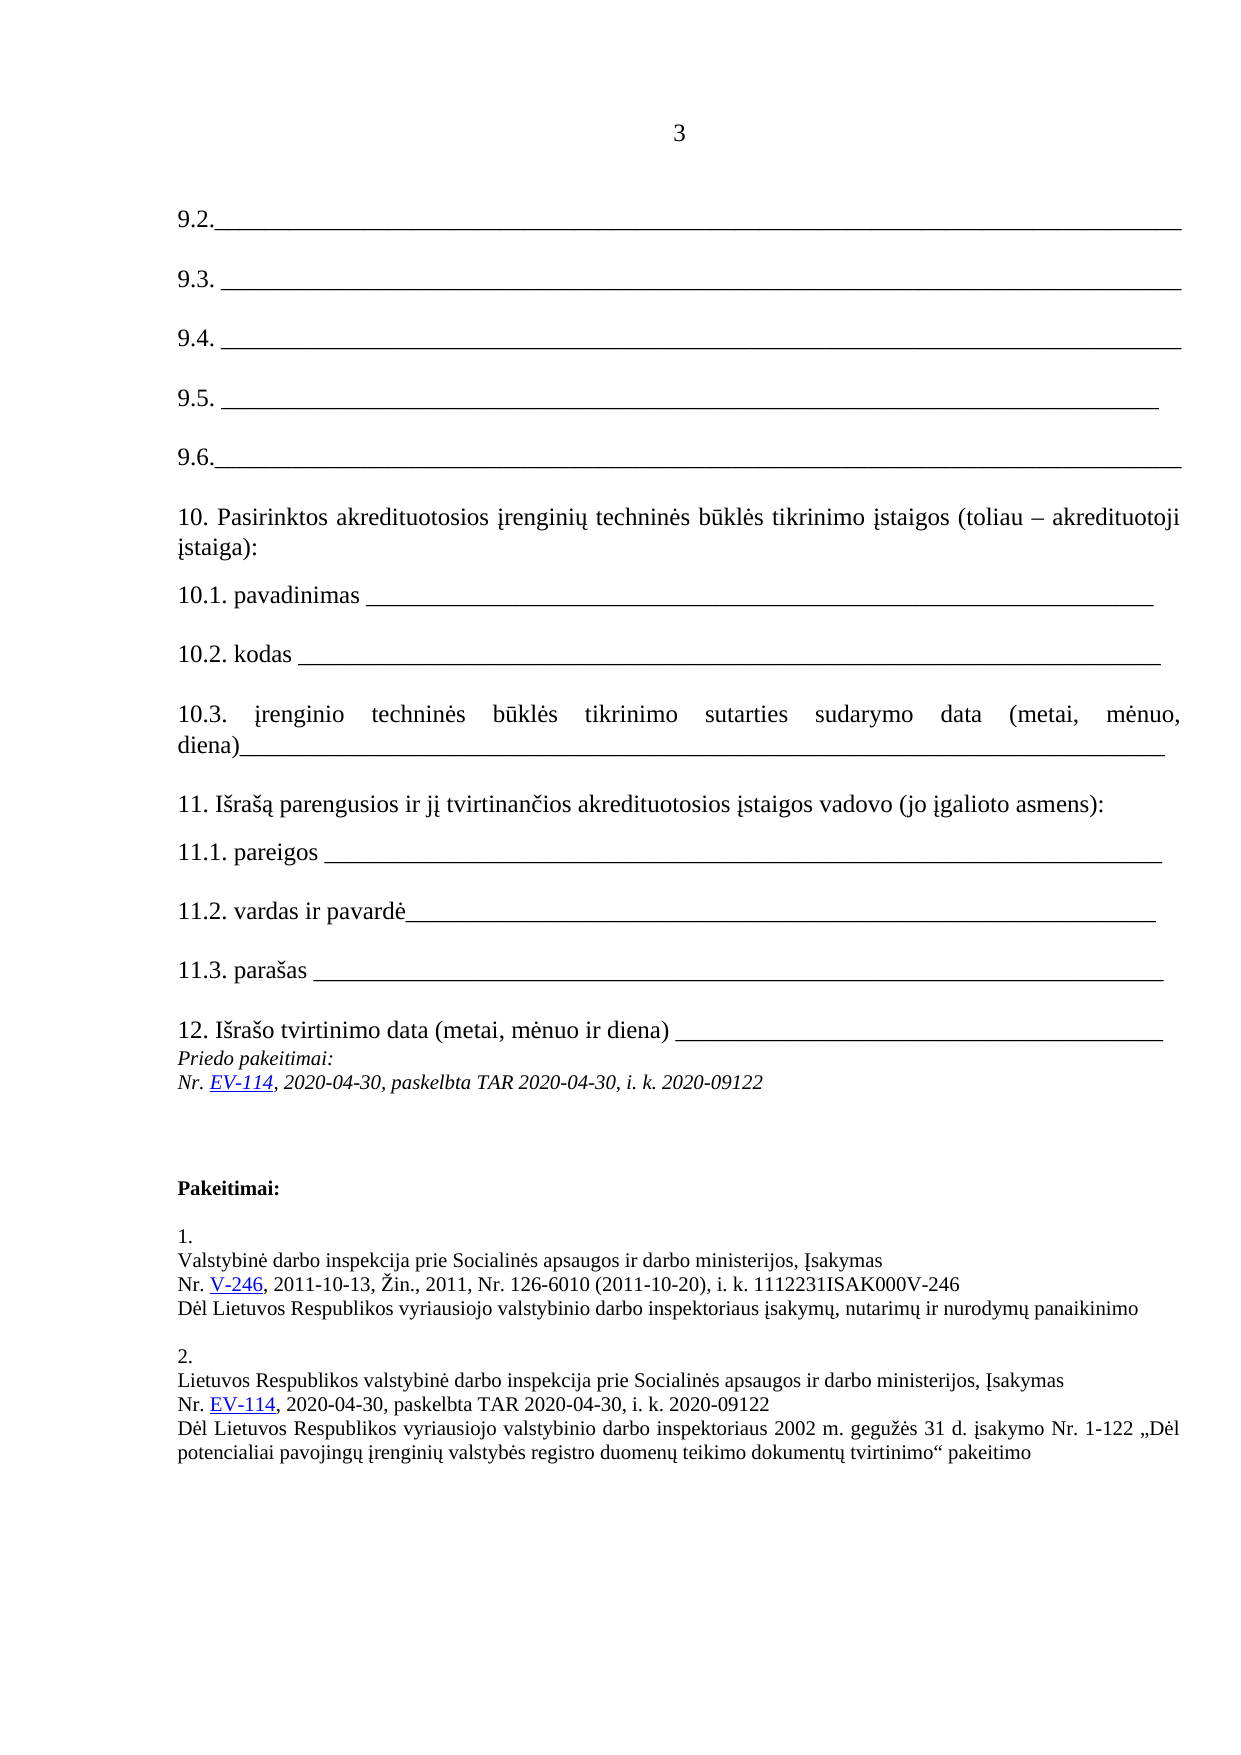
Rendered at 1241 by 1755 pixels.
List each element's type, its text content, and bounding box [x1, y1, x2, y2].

text 11.1. pareigos ___________________________________________________________________ [177, 837, 1181, 865]
text 11. Išrašą parengusios ir jį tvirtinančios akredituotosios įstaigos vadovo (jo įgalioto asmens): [177, 789, 1181, 818]
text Priedo pakeitimai: [177, 1046, 1181, 1070]
text Nr. V-246, 2011-10-13, Žin., 2011, Nr. 126-6010 (2011-10-20), i. k. 1112231ISAK000V-246 [177, 1272, 1181, 1296]
text 10.2. kodas _____________________________________________________________________ [177, 639, 1181, 668]
text 9.6. [177, 442, 1181, 471]
text Nr. EV-114, 2020-04-30, paskelbta TAR 2020-04-30, i. k. 2020-09122 [177, 1070, 1181, 1094]
text 9.5. ___________________________________________________________________________ [177, 383, 1181, 412]
text 10.3. įrenginio techninės būklės tikrinimo sutarties sudarymo data (metai, mėnuo, diena)__________________________________________________________________________ [177, 699, 1181, 758]
text 11.3. parašas ____________________________________________________________________ [177, 956, 1181, 984]
text 9.2. [177, 204, 1181, 233]
text Lietuvos Respublikos valstybinė darbo inspekcija prie Socialinės apsaugos ir darbo ministerijos, Įsakymas [177, 1368, 1181, 1392]
text Pakeitimai: [177, 1176, 1181, 1199]
text 9.4. [177, 323, 1181, 352]
text 12. Išrašo tvirtinimo data (metai, mėnuo ir diena) _______________________________________ [177, 1015, 1181, 1044]
text 11.2. vardas ir pavardė____________________________________________________________ [177, 896, 1181, 925]
text 2. [177, 1344, 1181, 1368]
text Dėl Lietuvos Respublikos vyriausiojo valstybinio darbo inspektoriaus 2002 m. gegužės 31 d. įsakymo Nr. 1-122 „Dėl potencialiai pavojingų įrenginių valstybės registro duomenų teikimo dokumentų tvirtinimo“ pakeitimo [177, 1416, 1181, 1464]
text 1. [177, 1224, 1181, 1248]
text 10.1. pavadinimas _______________________________________________________________ [177, 580, 1181, 609]
text 9.3. [177, 264, 1181, 293]
text Nr. EV-114, 2020-04-30, paskelbta TAR 2020-04-30, i. k. 2020-09122 [177, 1392, 1181, 1416]
text Dėl Lietuvos Respublikos vyriausiojo valstybinio darbo inspektoriaus įsakymų, nutarimų ir nurodymų panaikinimo [177, 1296, 1181, 1320]
text Valstybinė darbo inspekcija prie Socialinės apsaugos ir darbo ministerijos, Įsakymas [177, 1248, 1181, 1272]
text 10. Pasirinktos akredituotosios įrenginių techninės būklės tikrinimo įstaigos (toliau – akredituotoji įstaiga): [177, 502, 1181, 561]
